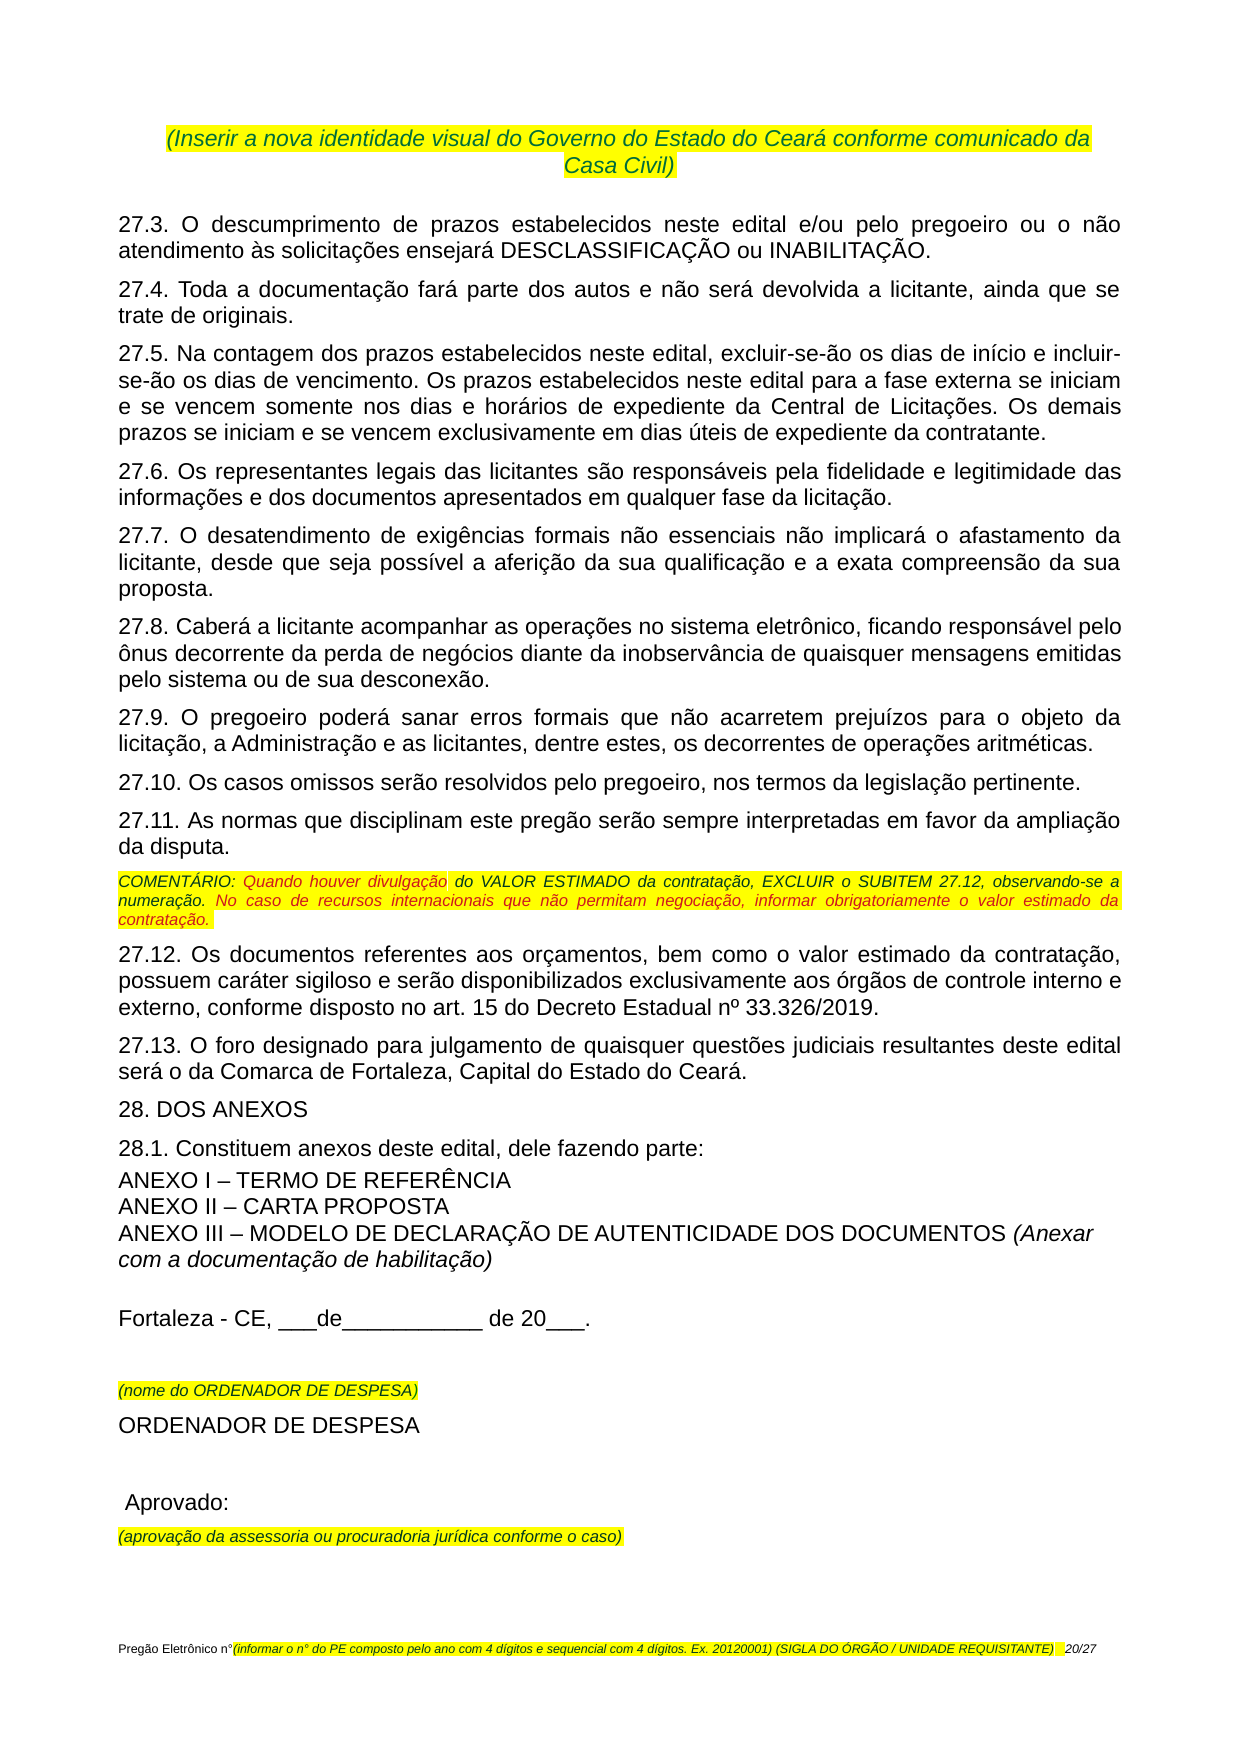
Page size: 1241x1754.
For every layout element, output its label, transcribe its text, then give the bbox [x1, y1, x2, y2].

text 27.11. As normas que disciplinam este pregão serão sempre interpretadas em favor da ampliação da disputa. [118, 807, 1122, 859]
text 27.10. Os casos omissos serão resolvidos pelo pregoeiro, nos termos da legislação pertinente. [118, 769, 1122, 795]
text 27.12. Os documentos referentes aos orçamentos, bem como o valor estimado da contratação, possuem caráter sigiloso e serão disponibilizados exclusivamente aos órgãos de controle interno e externo, conforme disposto no art. 15 do Decreto Estadual nº 33.326/2019. [118, 941, 1122, 1020]
text 28. DOS ANEXOS [118, 1096, 1122, 1123]
text 27.5. Na contagem dos prazos estabelecidos neste edital, excluir-se-ão os dias de início e incluir-se-ão os dias de vencimento. Os prazos estabelecidos neste edital para a fase externa se iniciam e se vencem somente nos dias e horários de expediente da Central de Licitações. Os demais prazos se iniciam e se vencem exclusivamente em dias úteis de expediente da contratante. [118, 340, 1122, 446]
text ANEXO I – TERMO DE REFERÊNCIA ANEXO II – CARTA PROPOSTA [118, 1167, 1122, 1219]
text ORDENADOR DE DESPESA [118, 1412, 1122, 1438]
text 27.4. Toda a documentação fará parte dos autos e não será devolvida a licitante, ainda que se trate de originais. [118, 276, 1122, 328]
text 27.9. O pregoeiro poderá sanar erros formais que não acarretem prejuízos para o objeto da licitação, a Administração e as licitantes, dentre estes, os decorrentes de operações aritméticas. [118, 704, 1122, 757]
text 27.8. Caberá a licitante acompanhar as operações no sistema eletrônico, ficando responsável pelo ônus decorrente da perda de negócios diante da inobservância de quaisquer mensagens emitidas pelo sistema ou de sua desconexão. [118, 613, 1122, 692]
text 28.1. Constituem anexos deste edital, dele fazendo parte: [118, 1134, 1122, 1161]
text ANEXO III – MODELO DE DECLARAÇÃO DE AUTENTICIDADE DOS DOCUMENTOS (Anexar com a documentação de habilitação) [118, 1219, 1122, 1272]
text 27.13. O foro designado para julgamento de quaisquer questões judiciais resultantes deste edital será o da Comarca de Fortaleza, Capital do Estado do Ceará. [118, 1032, 1122, 1084]
text COMENTÁRIO: Quando houver divulgação do VALOR ESTIMADO da contratação, EXCLUIR o SUBITEM 27.12, observando-se a numeração. No caso de recursos internacionais que não permitam negociação, informar obrigatoriamente o valor estimado da contratação. [118, 871, 1122, 929]
text 27.6. Os representantes legais das licitantes são responsáveis pela fidelidade e legitimidade das informações e dos documentos apresentados em qualquer fase da licitação. [118, 458, 1122, 510]
text 27.7. O desatendimento de exigências formais não essenciais não implicará o afastamento da licitante, desde que seja possível a aferição da sua qualificação e a exata compreensão da sua proposta. [118, 522, 1122, 601]
text (nome do ORDENADOR DE DESPESA) [118, 1381, 1122, 1400]
text Fortaleza - CE, ___de___________ de 20___. [118, 1278, 1122, 1331]
text Aprovado: [118, 1488, 1122, 1515]
text (aprovação da assessoria ou procuradoria jurídica conforme o caso) [118, 1527, 1122, 1546]
text 27.3. O descumprimento de prazos estabelecidos neste edital e/ou pelo pregoeiro ou o não atendimento às solicitações ensejará DESCLASSIFICAÇÃO ou INABILITAÇÃO. [118, 211, 1122, 264]
